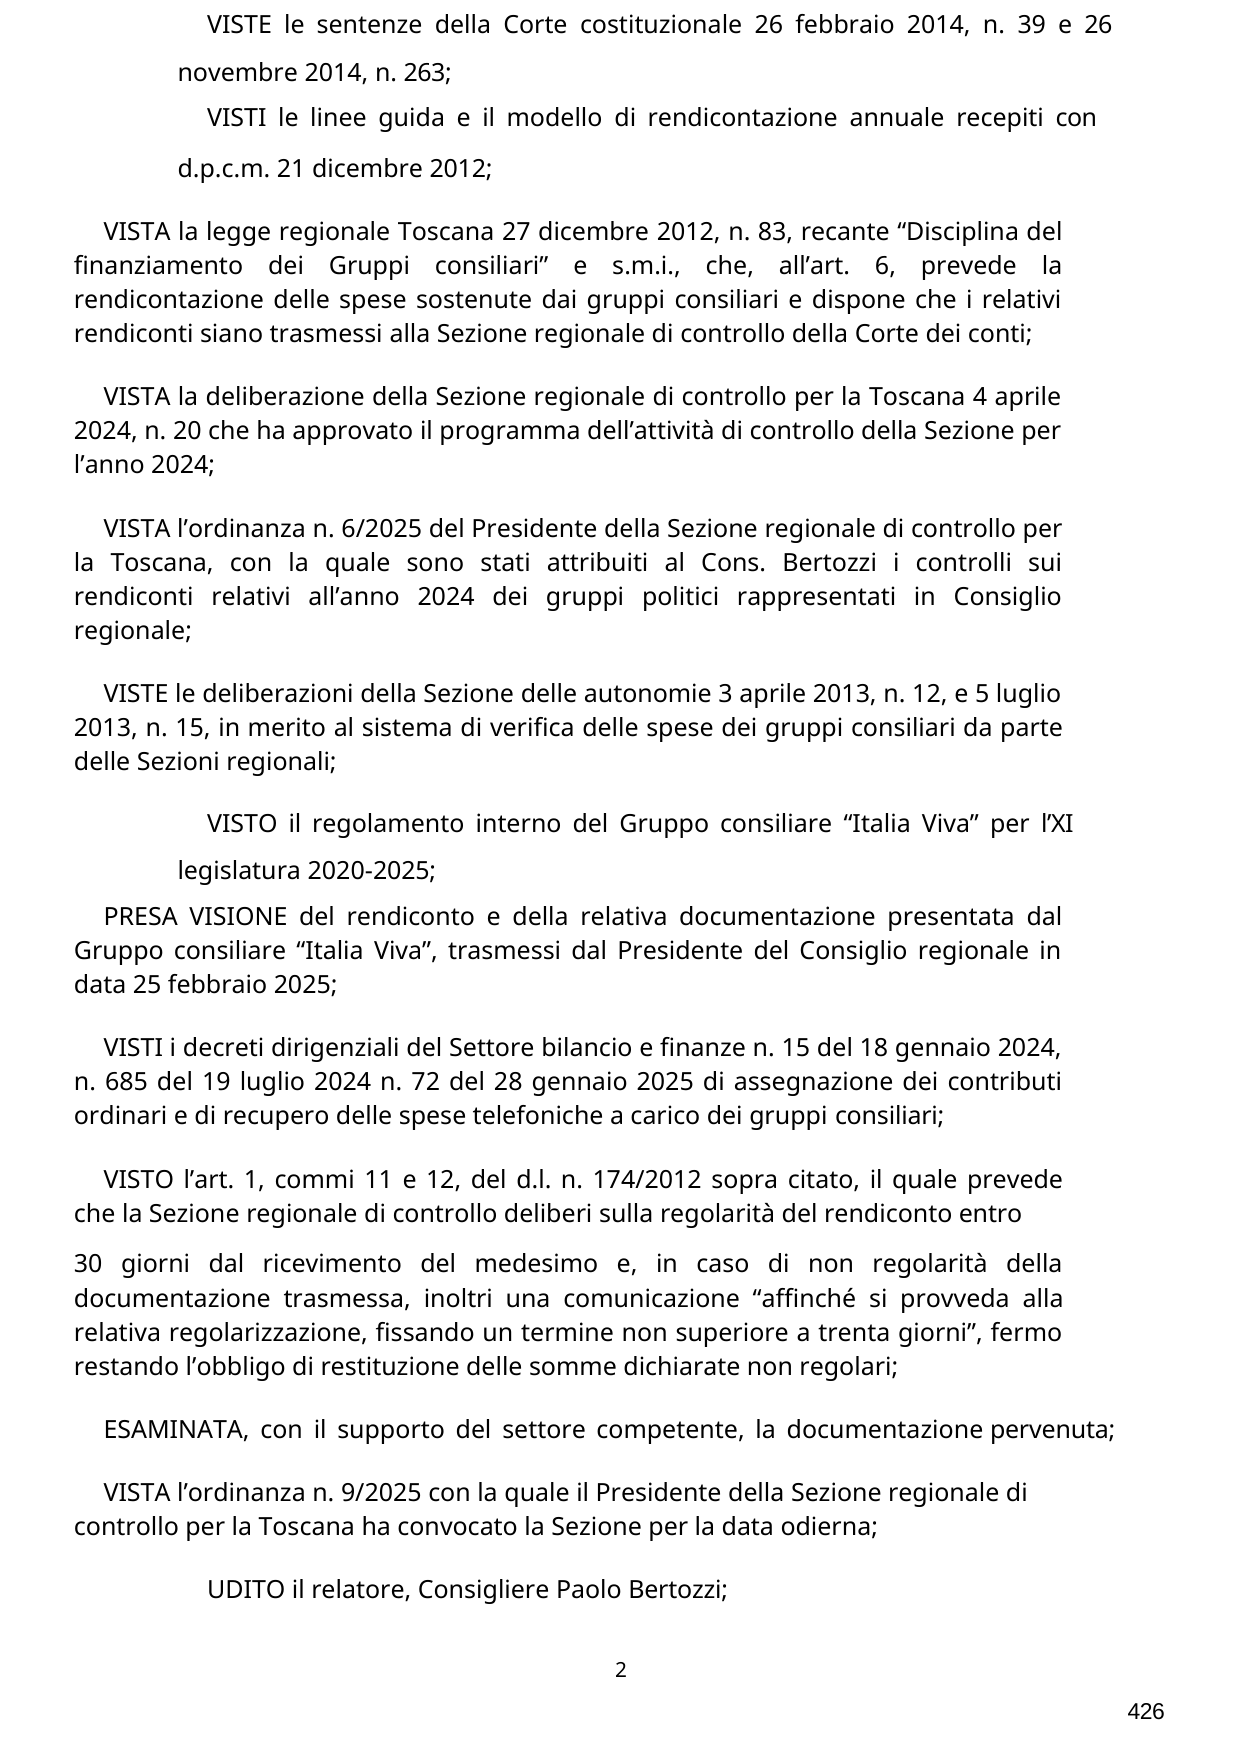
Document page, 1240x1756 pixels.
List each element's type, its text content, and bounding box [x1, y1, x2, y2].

text UDITO il relatore, Consigliere Paolo Bertozzi; [207, 1572, 1166, 1606]
text VISTA la deliberazione della Sezione regionale di controllo per la Toscana 4 aprile 2024, n. 20 che ha approvato il programma dell’attività di controllo della Sezione per l’anno 2024; [74, 379, 1063, 481]
text VISTI le linee guida e il modello di rendicontazione annuale recepiti con [207, 99, 1166, 134]
text legislatura 2020-2025; [177, 855, 1166, 886]
text PRESA VISIONE del rendiconto e della relativa documentazione presentata dal Gruppo consiliare “Italia Viva”, trasmessi dal Presidente del Consiglio regionale in data 25 febbraio 2025; [74, 898, 1063, 1001]
text VISTA l’ordinanza n. 9/2025 con la quale il Presidente della Sezione regionale di controllo per la Toscana ha convocato la Sezione per la data odierna; [74, 1475, 1078, 1543]
text ESAMINATA, con il supporto del settore competente, la documentazione pervenuta; [74, 1412, 1166, 1446]
text VISTE le sentenze della Corte costituzionale 26 febbraio 2014, n. 39 e 26 [207, 8, 1166, 39]
text VISTA la legge regionale Toscana 27 dicembre 2012, n. 83, recante “Disciplina del finanziamento dei Gruppi consiliari” e s.m.i., che, all’art. 6, prevede la rendicontazione delle spese sostenute dai gruppi consiliari e dispone che i relativi rendiconti siano trasmessi alla Sezione regionale di controllo della Corte dei conti; [74, 214, 1063, 350]
text VISTA l’ordinanza n. 6/2025 del Presidente della Sezione regionale di controllo per la Toscana, con la quale sono stati attribuiti al Cons. Bertozzi i controlli sui rendiconti relativi all’anno 2024 dei gruppi politici rappresentati in Consiglio regionale; [74, 511, 1063, 647]
text VISTI i decreti dirigenziali del Settore bilancio e finanze n. 15 del 18 gennaio 2024, n. 685 del 19 luglio 2024 n. 72 del 28 gennaio 2025 di assegnazione dei contributi ordinari e di recupero delle spese telefoniche a carico dei gruppi consiliari; [74, 1030, 1063, 1132]
text 30 giorni dal ricevimento del medesimo e, in caso di non regolarità della documentazione trasmessa, inoltri una comunicazione “affinché si provveda alla relativa regolarizzazione, fissando un termine non superiore a trenta giorni”, fermo restando l’obbligo di restituzione delle somme dichiarate non regolari; [74, 1246, 1063, 1382]
text VISTE le deliberazioni della Sezione delle autonomie 3 aprile 2013, n. 12, e 5 luglio 2013, n. 15, in merito al sistema di verifica delle spese dei gruppi consiliari da parte delle Sezioni regionali; [74, 676, 1063, 778]
text novembre 2014, n. 263; [177, 56, 1166, 87]
text VISTO il regolamento interno del Gruppo consiliare “Italia Viva” per l’XI [207, 807, 1166, 838]
text d.p.c.m. 21 dicembre 2012; [177, 151, 1166, 184]
text VISTO l’art. 1, commi 11 e 12, del d.l. n. 174/2012 sopra citato, il quale prevede che la Sezione regionale di controllo deliberi sulla regolarità del rendiconto entro [74, 1161, 1063, 1229]
